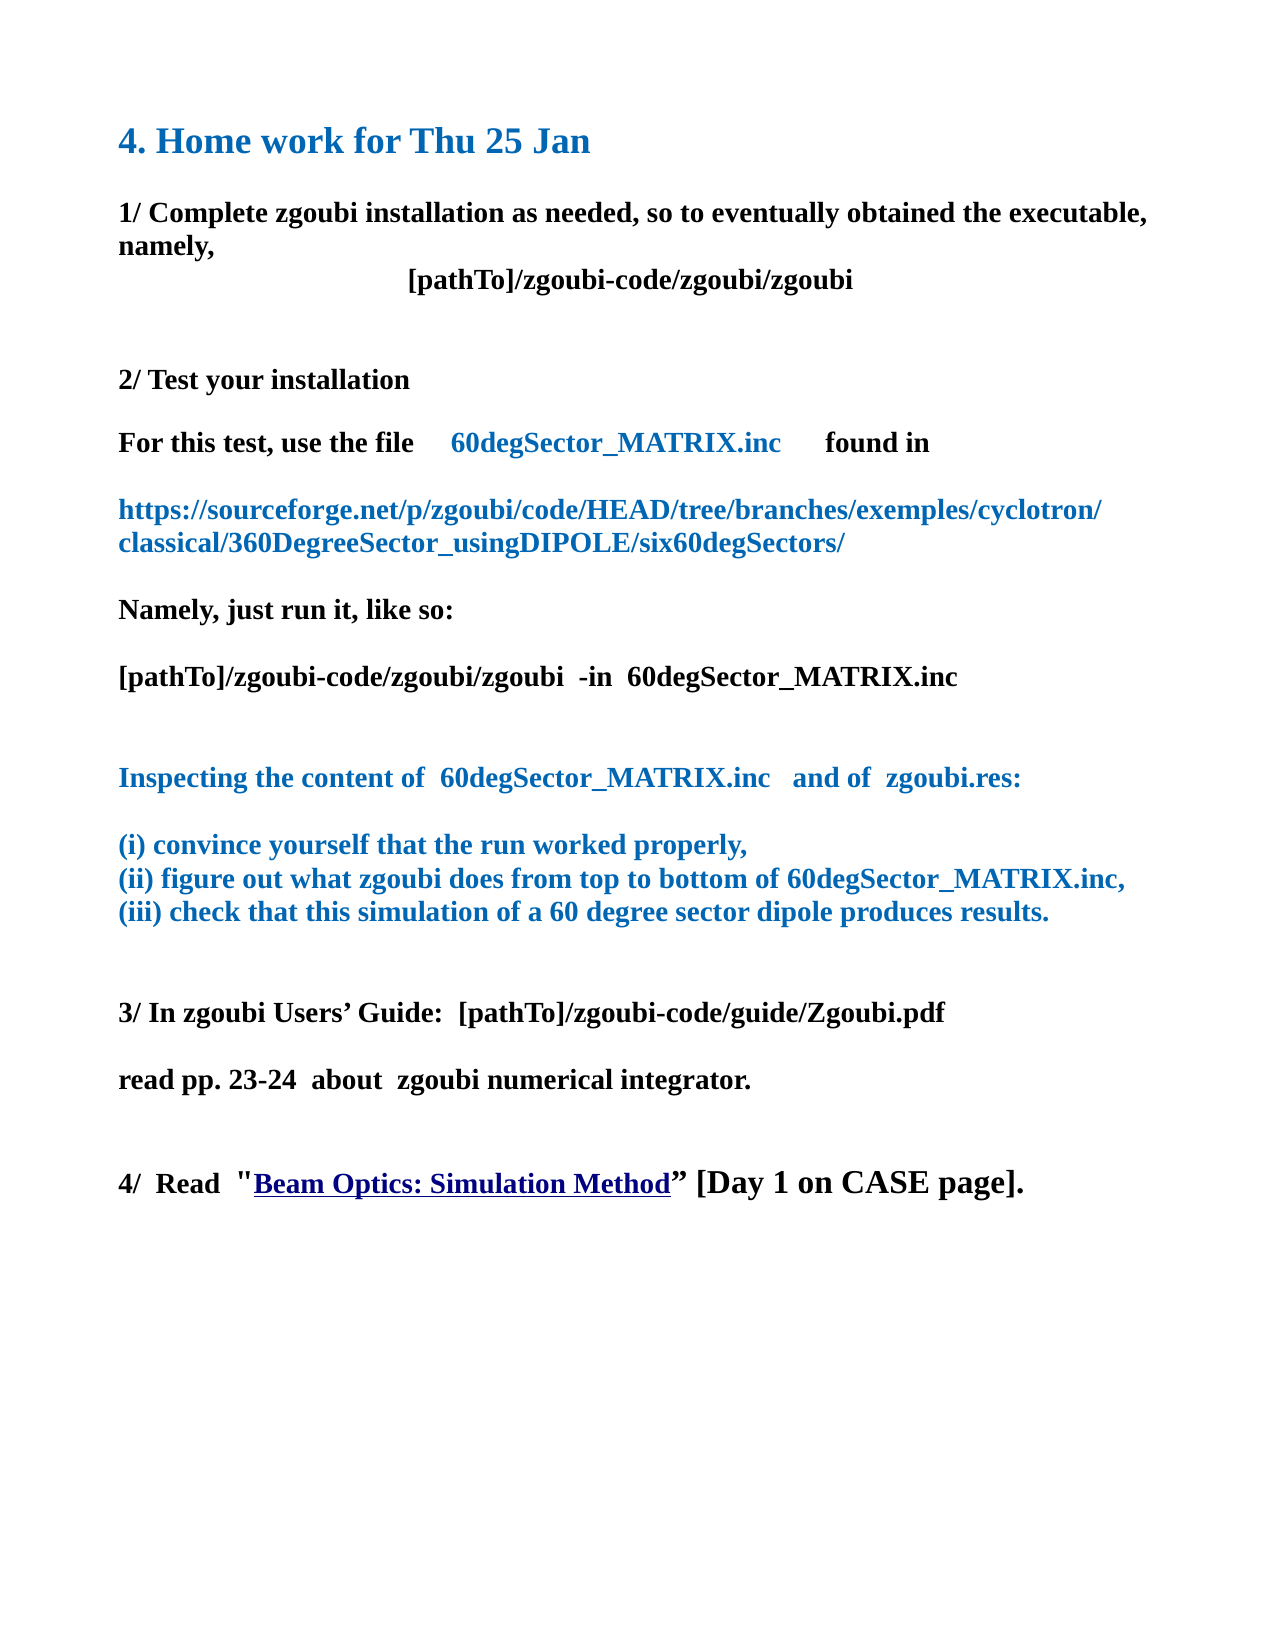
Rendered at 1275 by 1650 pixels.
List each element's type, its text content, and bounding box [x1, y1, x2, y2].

text https://sourceforge.net/p/zgoubi/code/HEAD/tree/branches/exemples/cyclotron/classical/360DegreeSector_usingDIPOLE/six60degSectors/ [118, 492, 1157, 559]
text [pathTo]/zgoubi-code/zgoubi/zgoubi [118, 262, 1157, 295]
text (ii) figure out what zgoubi does from top to bottom of 60degSector_MATRIX.inc, [118, 861, 1157, 894]
text Inspecting the content of 60degSector_MATRIX.inc and of zgoubi.res: [118, 760, 1157, 794]
text 4. Home work for Thu 25 Jan [118, 118, 1157, 161]
text 2/ Test your installation [118, 362, 1157, 396]
text read pp. 23-24 about zgoubi numerical integrator. [118, 1062, 1157, 1096]
text 1/ Complete zgoubi installation as needed, so to eventually obtained the executable, namely, [118, 195, 1157, 262]
text [pathTo]/zgoubi-code/zgoubi/zgoubi -in 60degSector_MATRIX.inc [118, 659, 1157, 727]
text Namely, just run it, like so: [118, 592, 1157, 626]
text (iii) check that this simulation of a 60 degree sector dipole produces results. [118, 894, 1157, 928]
text 3/ In zgoubi Users’ Guide: [pathTo]/zgoubi-code/guide/Zgoubi.pdf [118, 995, 1157, 1028]
text 4/ Read "Beam Optics: Simulation Method” [Day 1 on CASE page]. [118, 1163, 1157, 1201]
text (i) convince yourself that the run worked properly, [118, 827, 1157, 861]
text For this test, use the file 60degSector_MATRIX.inc found in [118, 425, 1157, 458]
